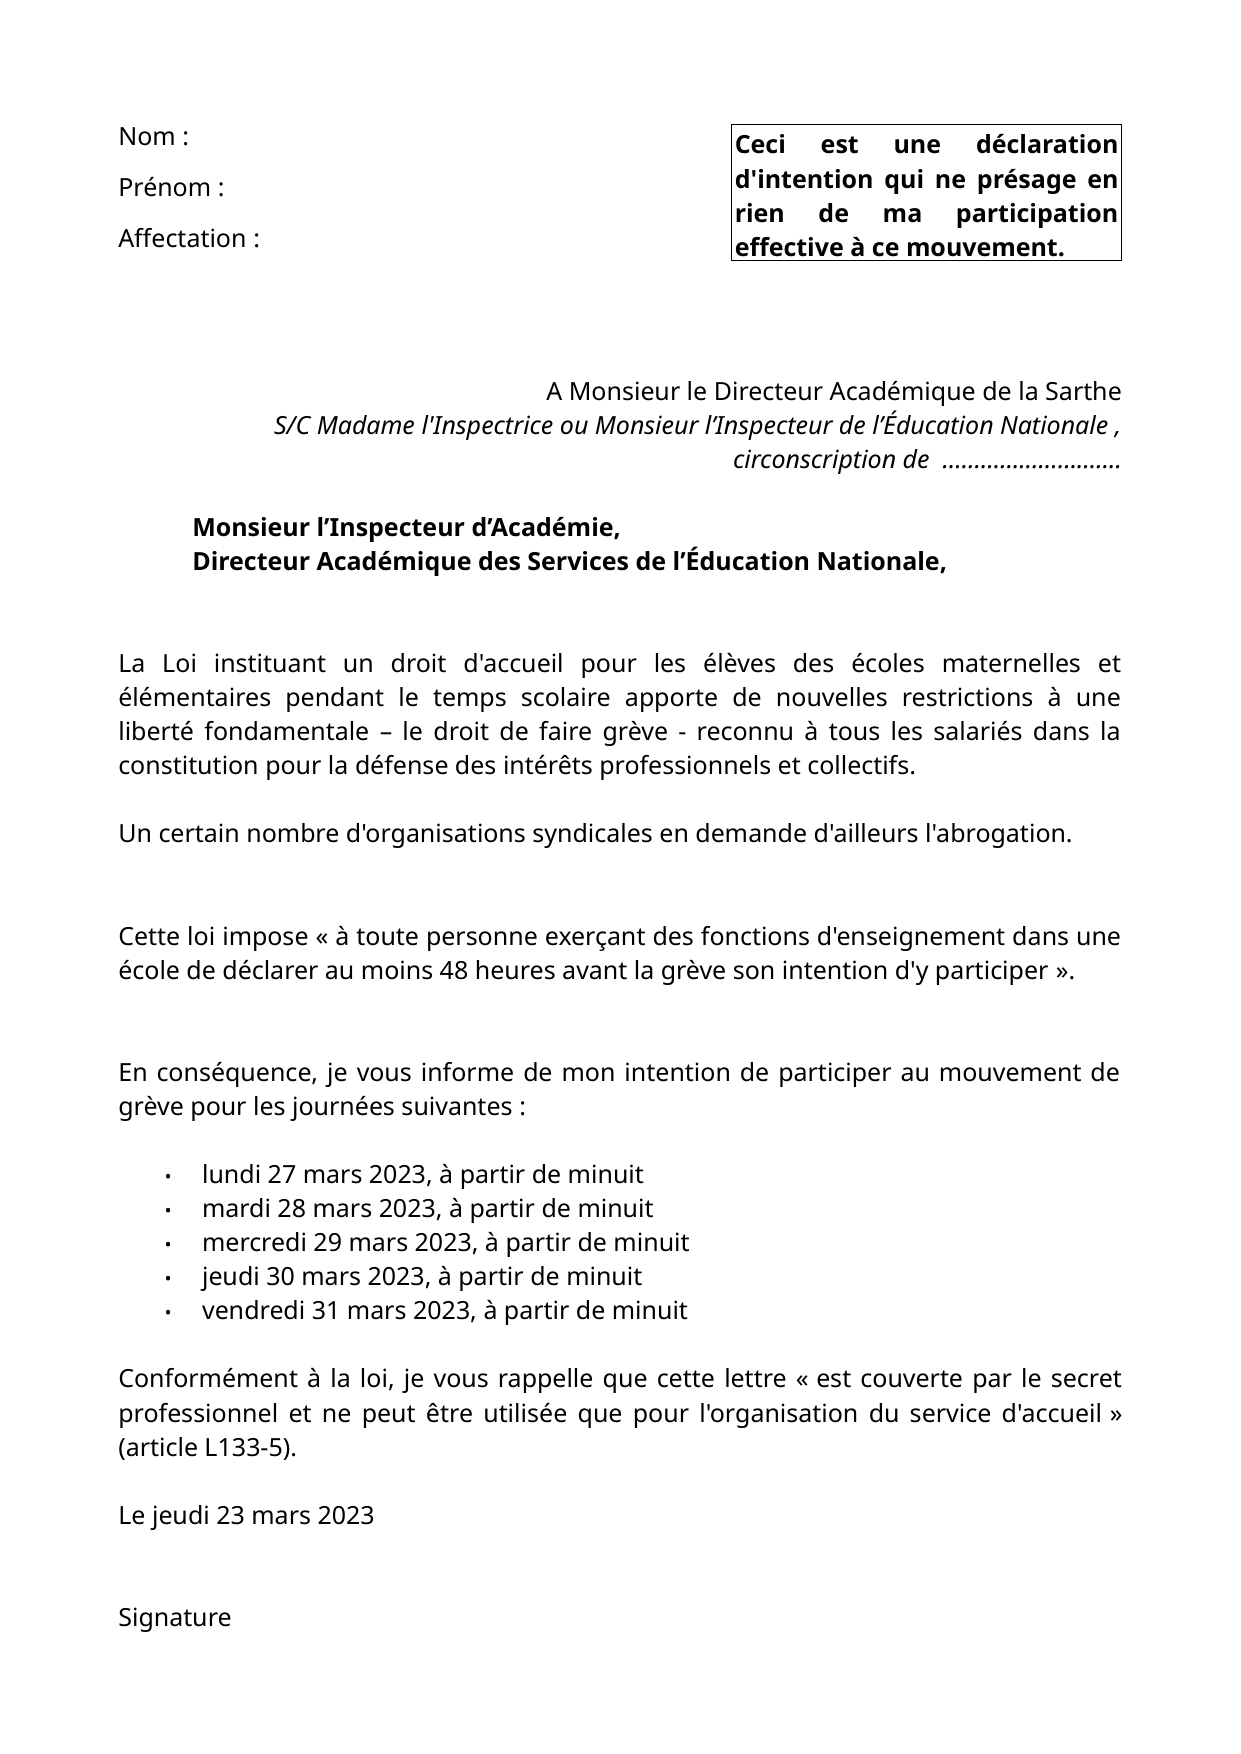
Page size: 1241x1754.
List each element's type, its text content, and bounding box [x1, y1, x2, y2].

text Affectation : [118, 220, 731, 254]
text Nom : [732, 125, 1121, 260]
text Ceci est une déclaration d'intention qui ne présage en rien de ma participation effective à ce mouvement. [734, 127, 1119, 257]
text Nom : [118, 118, 1122, 152]
text A Monsieur le Directeur Académique de la Sarthe [118, 373, 1122, 407]
text Cette loi impose « à toute personne exerçant des fonctions d'enseignement dans une école de déclarer au moins 48 heures avant la grève son intention d'y participer ». [118, 918, 1122, 986]
list jeudi 30 mars 2023, à partir de minuit [164, 1259, 1122, 1293]
text La Loi instituant un droit d'accueil pour les élèves des écoles maternelles et élémentaires pendant le temps scolaire apporte de nouvelles restrictions à une liberté fondamentale – le droit de faire grève - reconnu à tous les salariés dans la constitution pour la défense des intérêts professionnels et collectifs. [118, 646, 1122, 782]
text Monsieur l’Inspecteur d’Académie, [118, 509, 1122, 544]
list mercredi 29 mars 2023, à partir de minuit [164, 1225, 1122, 1259]
text Un certain nombre d'organisations syndicales en demande d'ailleurs l'abrogation. [118, 816, 1122, 850]
text Directeur Académique des Services de l’Éducation Nationale, [118, 544, 1122, 578]
text S/C Madame l'Inspectrice ou Monsieur l’Inspecteur de l’Éducation Nationale , [118, 407, 1122, 441]
text Signature [118, 1599, 1122, 1634]
text Prénom : [118, 169, 731, 203]
list lundi 27 mars 2023, à partir de minuit [164, 1157, 1122, 1191]
text En conséquence, je vous informe de mon intention de participer au mouvement de grève pour les journées suivantes : [118, 1054, 1122, 1123]
text circonscription de ………………………. [118, 441, 1122, 476]
list mardi 28 mars 2023, à partir de minuit [164, 1191, 1122, 1225]
text Le jeudi 23 mars 2023 [118, 1497, 1122, 1531]
list vendredi 31 mars 2023, à partir de minuit [164, 1293, 1122, 1327]
text Conformément à la loi, je vous rappelle que cette lettre « est couverte par le secret professionnel et ne peut être utilisée que pour l'organisation du service d'accueil » (article L133-5). [118, 1361, 1122, 1463]
